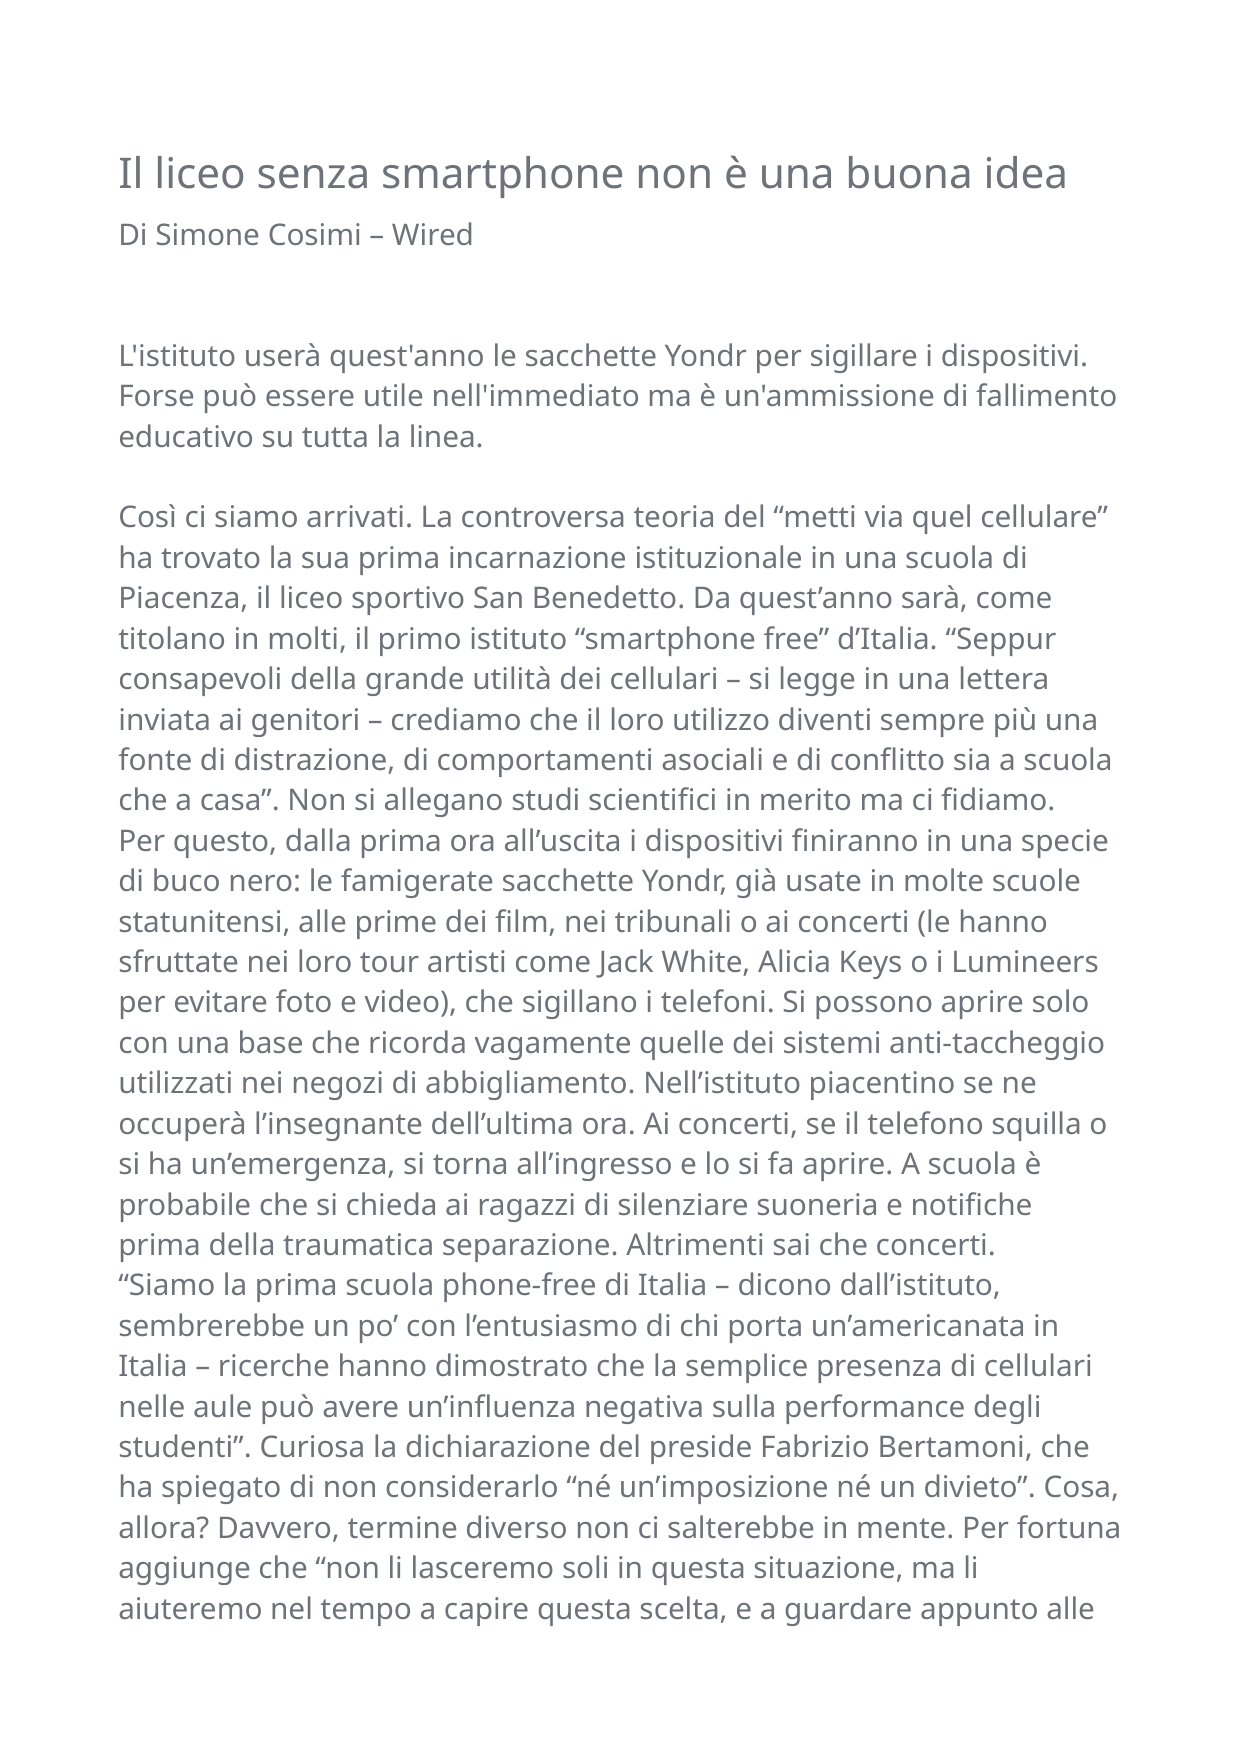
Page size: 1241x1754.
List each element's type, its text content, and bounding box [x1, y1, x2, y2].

text Di Simone Cosimi – Wired [118, 213, 1122, 253]
text “Siamo la prima scuola phone-free di Italia – dicono dall’istituto, sembrerebbe un po’ con l’entusiasmo di chi porta un’americanata in Italia – ricerche hanno dimostrato che la semplice presenza di cellulari nelle aule può avere un’influenza negativa sulla performance degli studenti”. Curiosa la dichiarazione del preside Fabrizio Bertamoni, che ha spiegato di non considerarlo “né un’imposizione né un divieto”. Cosa, allora? Davvero, termine diverso non ci salterebbe in mente. Per fortuna aggiunge che “non li lasceremo soli in questa situazione, ma li aiuteremo nel tempo a capire questa scelta, e a guardare appunto alle [118, 1264, 1122, 1628]
text L'istituto userà quest'anno le sacchette Yondr per sigillare i dispositivi. Forse può essere utile nell'immediato ma è un'ammissione di fallimento educativo su tutta la linea. [118, 334, 1122, 456]
text Per questo, dalla prima ora all’uscita i dispositivi finiranno in una specie di buco nero: le famigerate sacchette Yondr, già usate in molte scuole statunitensi, alle prime dei film, nei tribunali o ai concerti (le hanno sfruttate nei loro tour artisti come Jack White, Alicia Keys o i Lumineers per evitare foto e video), che sigillano i telefoni. Si possono aprire solo con una base che ricorda vagamente quelle dei sistemi anti-taccheggio utilizzati nei negozi di abbigliamento. Nell’istituto piacentino se ne occuperà l’insegnante dell’ultima ora. Ai concerti, se il telefono squilla o si ha un’emergenza, si torna all’ingresso e lo si fa aprire. A scuola è probabile che si chieda ai ragazzi di silenziare suoneria e notifiche prima della traumatica separazione. Altrimenti sai che concerti. [118, 819, 1122, 1264]
subtitle Il liceo senza smartphone non è una buona idea [118, 143, 1122, 201]
text Così ci siamo arrivati. La controversa teoria del “metti via quel cellulare” ha trovato la sua prima incarnazione istituzionale in una scuola di Piacenza, il liceo sportivo San Benedetto. Da quest’anno sarà, come titolano in molti, il primo istituto “smartphone free” d’Italia. “Seppur consapevoli della grande utilità dei cellulari – si legge in una lettera inviata ai genitori – crediamo che il loro utilizzo diventi sempre più una fonte di distrazione, di comportamenti asociali e di conflitto sia a scuola che a casa”. Non si allegano studi scientifici in merito ma ci fidiamo. [118, 496, 1122, 819]
